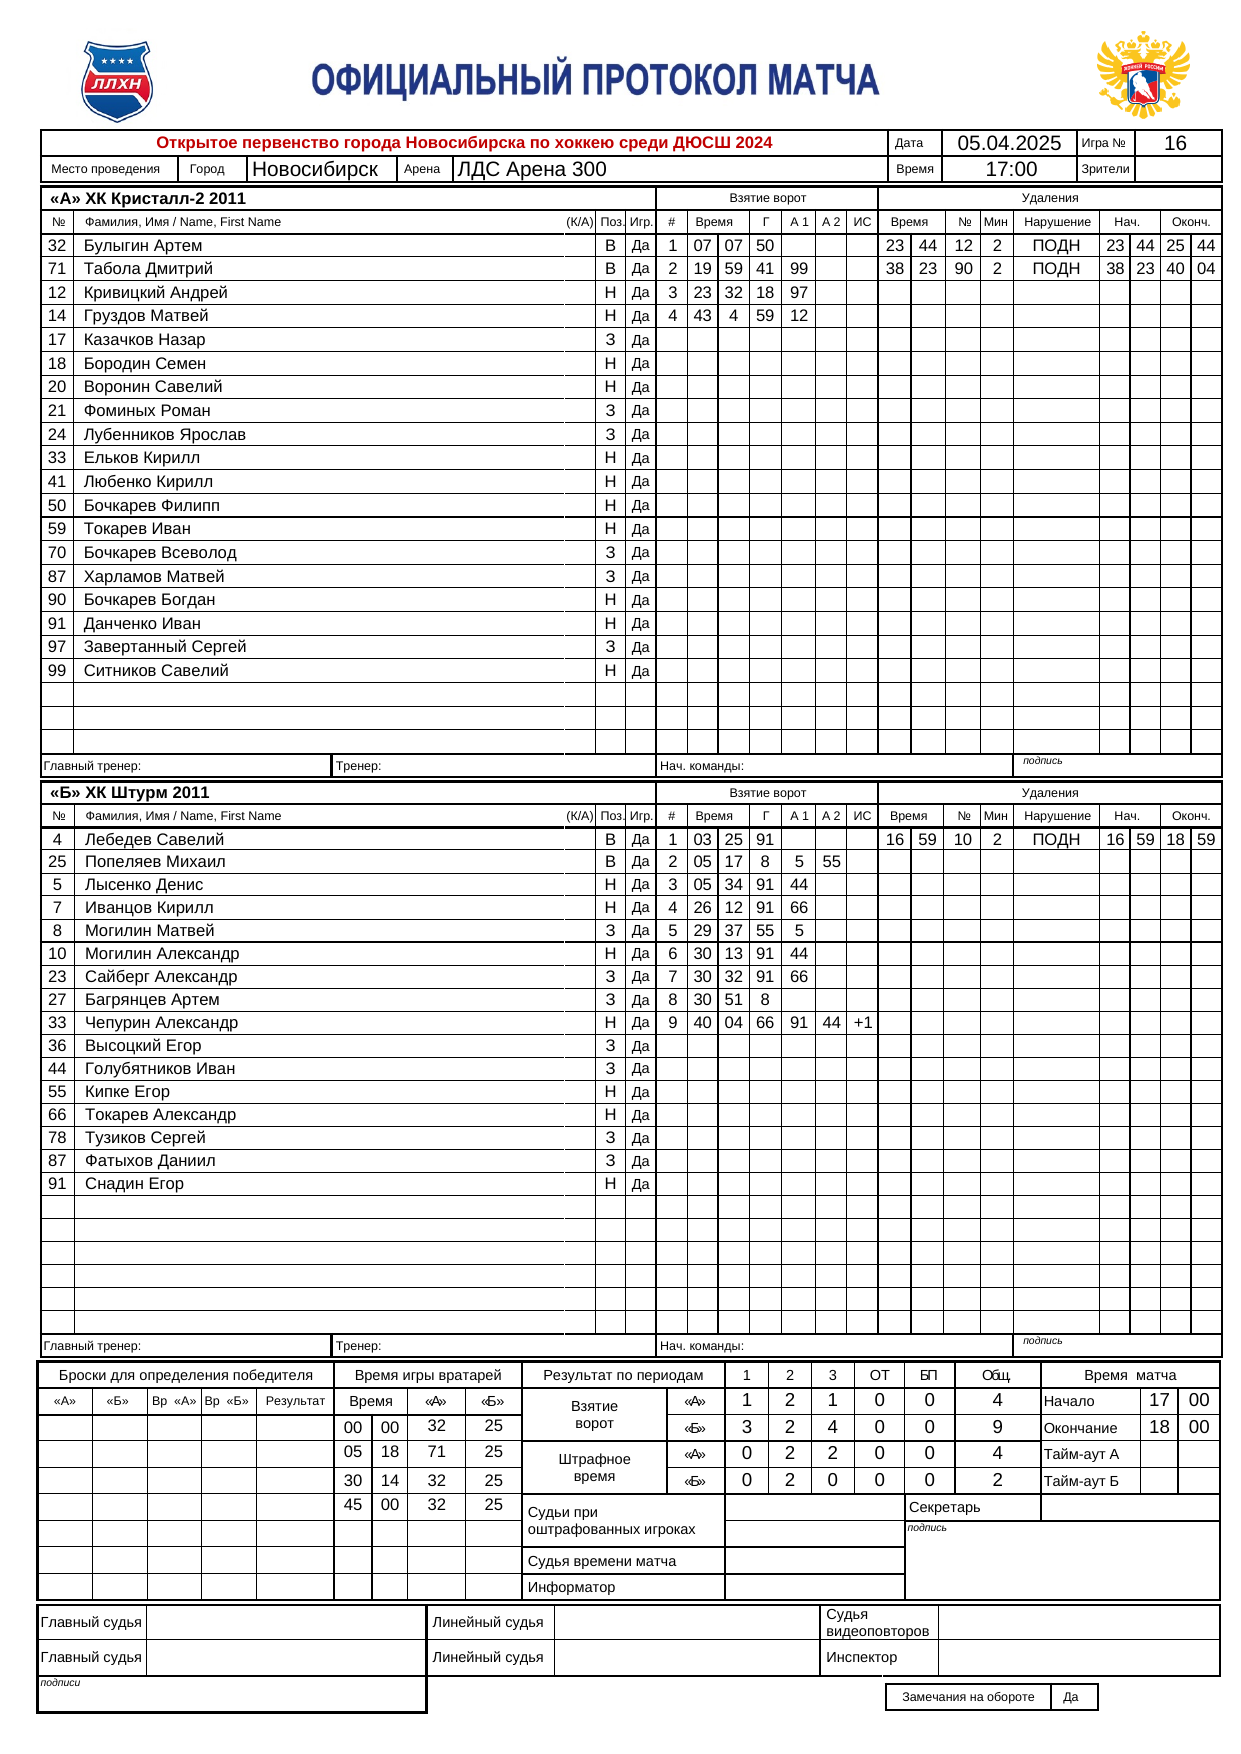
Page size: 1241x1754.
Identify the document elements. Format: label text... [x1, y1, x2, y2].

table_cell [565, 541, 595, 564]
table_cell [657, 376, 687, 398]
table_cell [688, 1196, 717, 1218]
table_cell [466, 1521, 521, 1546]
table_cell № [42, 805, 74, 826]
table_cell [946, 423, 980, 445]
table_cell [1141, 1441, 1177, 1467]
table_cell 50 [750, 235, 781, 256]
table_cell [1161, 281, 1190, 303]
table_cell [688, 1035, 717, 1057]
table_cell [1161, 1127, 1190, 1149]
table_cell 43 [688, 305, 717, 327]
table_cell Г [750, 805, 781, 826]
table_cell № [944, 805, 980, 826]
table_cell Линейный судья [428, 1606, 554, 1639]
table_cell [816, 305, 846, 327]
table_cell [1014, 281, 1099, 303]
table_cell Да [626, 1012, 655, 1033]
table_cell [719, 1150, 749, 1172]
table_cell 21 [42, 399, 73, 422]
table_cell [847, 257, 877, 280]
table_cell [912, 1311, 943, 1333]
table_cell [782, 1058, 815, 1079]
table_cell [816, 943, 846, 964]
table_cell [147, 1606, 425, 1639]
table_cell [1192, 1150, 1221, 1172]
table_cell 10 [42, 943, 74, 964]
table_cell [719, 707, 749, 729]
table_cell [1141, 1468, 1177, 1493]
table_cell [1161, 1242, 1190, 1264]
table_cell Бочкарев Филипп [74, 494, 564, 516]
table_cell 5 [782, 920, 815, 941]
table_cell «А» [39, 1389, 92, 1413]
table_cell 41 [42, 470, 73, 493]
table_cell [944, 1104, 980, 1126]
table_cell Бочкарев Всеволод [74, 541, 564, 564]
table_cell [408, 1547, 465, 1573]
table_cell 4 [657, 896, 687, 918]
table_cell 66 [750, 1012, 781, 1033]
table_cell [75, 1288, 564, 1310]
table_cell [626, 1265, 655, 1287]
table_cell [912, 966, 943, 987]
table_cell [565, 850, 595, 872]
table_cell [981, 446, 1013, 469]
table_cell Да [626, 352, 655, 374]
table_cell [1161, 565, 1190, 587]
table_cell [816, 730, 846, 753]
table_cell [847, 730, 877, 753]
table_cell [1131, 376, 1160, 398]
table_cell 30 [688, 989, 717, 1011]
table_cell [657, 470, 687, 493]
table_cell [912, 1288, 943, 1310]
table_cell [1014, 1081, 1099, 1103]
table_cell [816, 829, 846, 849]
table_cell 8 [750, 850, 781, 872]
table_cell [1161, 943, 1190, 964]
table_cell [1161, 399, 1190, 422]
table_cell [944, 1311, 980, 1333]
table_cell [1100, 920, 1129, 941]
table_cell 44 [782, 943, 815, 964]
table_cell [879, 896, 910, 918]
table_cell Да [626, 896, 655, 918]
table_cell [1161, 1058, 1190, 1079]
table_cell [1100, 1058, 1129, 1079]
table_cell [816, 446, 846, 469]
table_cell [847, 896, 877, 918]
table_cell В [596, 235, 625, 256]
table_cell 5 [42, 874, 74, 895]
table_cell [657, 636, 687, 658]
table_cell Ельков Кирилл [74, 446, 564, 469]
table_cell [202, 1416, 256, 1440]
table_cell [626, 1219, 655, 1241]
table_cell [719, 636, 749, 658]
table_cell Нач. [1100, 805, 1160, 826]
table_cell [782, 1288, 815, 1310]
table_cell 14 [373, 1468, 407, 1493]
table_cell [657, 659, 687, 682]
table_cell [688, 1219, 717, 1241]
table_cell [688, 399, 717, 422]
table_cell [1192, 470, 1221, 493]
table_cell Игр. [626, 211, 655, 233]
table_cell [1192, 423, 1221, 445]
table_cell [981, 636, 1013, 658]
table_cell [657, 1242, 687, 1264]
table_cell [1192, 636, 1221, 658]
table_cell [688, 328, 717, 351]
table_cell [912, 541, 945, 564]
table_cell [1192, 1173, 1221, 1195]
table_cell [946, 659, 980, 682]
table_cell [946, 399, 980, 422]
table_cell [719, 1311, 749, 1333]
table_cell [626, 1196, 655, 1218]
table_cell [879, 1242, 910, 1264]
table_cell [981, 1173, 1013, 1195]
table_cell [1161, 683, 1190, 706]
table_cell 2 [812, 1442, 854, 1467]
table_cell [782, 1150, 815, 1172]
table_cell [1100, 896, 1129, 918]
table_cell [1131, 1058, 1160, 1079]
table_cell [1131, 541, 1160, 564]
table_cell [912, 281, 945, 303]
table_cell [719, 1173, 749, 1195]
table_cell [1014, 1012, 1099, 1033]
table_cell [750, 636, 781, 658]
table_cell Арена [398, 157, 452, 181]
table_cell [1014, 1311, 1099, 1333]
table_cell [565, 612, 595, 634]
table_cell [879, 943, 910, 964]
table_cell ПОДН [1014, 257, 1099, 280]
table_cell Кипке Егор [75, 1081, 564, 1103]
table_cell 8 [750, 989, 781, 1011]
table_cell [847, 1150, 877, 1172]
table_cell Начало [1042, 1389, 1140, 1413]
table_cell [1100, 1012, 1129, 1033]
table_cell 40 [1161, 257, 1190, 280]
table_cell Да [626, 399, 655, 422]
table_cell [944, 1035, 980, 1057]
table_cell [944, 1219, 980, 1241]
table_cell [946, 446, 980, 469]
table_cell 7 [42, 896, 74, 918]
table_header ОТ [855, 1363, 904, 1387]
table_cell [1014, 399, 1099, 422]
table_cell [1192, 376, 1221, 398]
table_cell [912, 470, 945, 493]
table_cell [1192, 989, 1221, 1011]
table_cell [750, 1196, 781, 1218]
table_cell [657, 518, 687, 540]
table_cell (К/А) [565, 805, 595, 826]
table_cell 4 [956, 1442, 1040, 1467]
table_cell 29 [688, 920, 717, 941]
table_cell [1014, 423, 1099, 445]
table_cell [657, 707, 687, 729]
table_cell [782, 829, 815, 849]
table_cell [1131, 1265, 1160, 1287]
table_cell [1192, 588, 1221, 611]
table_cell 25 [466, 1468, 521, 1493]
table_cell [1161, 1104, 1190, 1126]
table_cell [816, 1058, 846, 1079]
table_header Удаления [879, 783, 1221, 803]
table_cell 33 [42, 1012, 74, 1033]
table_cell [816, 1173, 846, 1195]
table_cell [657, 1311, 687, 1333]
table_cell [1100, 1127, 1129, 1149]
table_cell [879, 423, 910, 445]
table_cell [1179, 1468, 1219, 1493]
table_cell [750, 683, 781, 706]
table_cell 40 [688, 1012, 717, 1033]
table_cell Н [596, 494, 625, 516]
table_cell Фамилия, Имя / Name, First Name [75, 805, 565, 826]
table_cell Чепурин Александр [75, 1012, 564, 1033]
table_cell Н [596, 612, 625, 634]
table_cell [1100, 966, 1129, 987]
table_cell [944, 1058, 980, 1079]
table_cell 4 [812, 1415, 854, 1440]
table_cell Н [596, 281, 625, 303]
table_cell [879, 494, 910, 516]
table_cell [944, 1012, 980, 1033]
table_cell Воронин Савелий [74, 376, 564, 398]
table_cell Главный тренер: [42, 755, 330, 776]
table_cell [257, 1521, 333, 1546]
table_cell [1014, 1035, 1099, 1057]
table_cell [944, 1196, 980, 1218]
table_cell [688, 730, 717, 753]
table_cell [466, 1547, 521, 1573]
table_cell [912, 943, 943, 964]
table_cell [782, 565, 815, 587]
table_cell [981, 896, 1013, 918]
table_cell [1100, 1288, 1129, 1310]
table_cell [688, 636, 717, 658]
table_cell [1161, 920, 1190, 941]
table_cell З [596, 541, 625, 564]
table_cell [719, 683, 749, 706]
table_cell Главный судья [39, 1640, 146, 1675]
table_cell [981, 1242, 1013, 1264]
table_cell 97 [42, 636, 73, 658]
table_cell [148, 1468, 201, 1493]
table_cell [596, 683, 625, 706]
table_cell Оконч. [1161, 211, 1221, 233]
table_cell 2 [769, 1442, 811, 1467]
table_cell А 1 [782, 805, 815, 826]
table_cell [879, 1150, 910, 1172]
table_cell 3 [726, 1415, 768, 1440]
table_cell [1161, 1173, 1190, 1195]
table_cell [626, 1288, 655, 1310]
table_cell [816, 966, 846, 987]
table_cell [750, 518, 781, 540]
table_cell [1100, 446, 1129, 469]
table_cell 66 [42, 1104, 74, 1126]
table_cell [1161, 730, 1190, 753]
table_cell [1131, 423, 1160, 445]
table_cell [750, 1265, 781, 1287]
table_cell Токарев Иван [74, 518, 564, 540]
table_cell [816, 1150, 846, 1172]
table_cell [719, 423, 749, 445]
table_cell [750, 399, 781, 422]
table_cell 5 [657, 920, 687, 941]
table_cell [782, 636, 815, 658]
table_cell 00 [373, 1494, 407, 1520]
table_cell Данченко Иван [74, 612, 564, 634]
table_cell [719, 612, 749, 634]
table_cell [1192, 328, 1221, 351]
table_cell [657, 1150, 687, 1172]
table_cell [782, 399, 815, 422]
table_cell Да [626, 305, 655, 327]
table_cell [912, 920, 943, 941]
table_cell [1014, 588, 1099, 611]
table_cell [565, 423, 595, 445]
table_cell 4 [657, 305, 687, 327]
table_cell «А» [668, 1442, 724, 1467]
table_cell [719, 1265, 749, 1287]
table_cell [1161, 707, 1190, 729]
table_cell [981, 281, 1013, 303]
table_cell [1014, 989, 1099, 1011]
table_cell [1131, 966, 1160, 987]
table_cell [1161, 1150, 1190, 1172]
table_cell [719, 1127, 749, 1149]
table_header Время игры вратарей [335, 1363, 521, 1387]
table_cell [912, 446, 945, 469]
table_cell 2 [956, 1468, 1040, 1493]
table_cell [657, 494, 687, 516]
table_cell [1131, 850, 1160, 872]
table_cell 5 [782, 850, 815, 872]
table_cell [42, 1242, 74, 1264]
table_cell [912, 305, 945, 327]
table_cell [1131, 707, 1160, 729]
table_cell [847, 399, 877, 422]
table_cell 8 [42, 920, 74, 941]
table_cell [1014, 352, 1099, 374]
table_cell [1192, 1035, 1221, 1057]
table_cell [912, 730, 945, 753]
table_cell [1192, 446, 1221, 469]
table_cell [981, 1127, 1013, 1149]
table_cell [39, 1416, 92, 1440]
table_cell [719, 1104, 749, 1126]
table_cell [688, 588, 717, 611]
table_cell [93, 1574, 147, 1599]
table_cell [750, 565, 781, 587]
table_cell Да [626, 328, 655, 351]
table_cell [1161, 588, 1190, 611]
table_cell [912, 494, 945, 516]
table_cell [782, 518, 815, 540]
table_cell 38 [879, 257, 910, 280]
table_cell [782, 707, 815, 729]
table_cell 0 [855, 1415, 904, 1440]
table_cell [1131, 352, 1160, 374]
table_cell [688, 518, 717, 540]
table_cell [39, 1574, 92, 1599]
table_cell [1100, 1265, 1129, 1287]
table_cell Багрянцев Артем [75, 989, 564, 1011]
table_cell 44 [782, 874, 815, 895]
table_cell [981, 612, 1013, 634]
table_cell 91 [750, 874, 781, 895]
table_cell 0 [812, 1468, 854, 1493]
table_cell 24 [42, 423, 73, 445]
table_cell [1014, 1104, 1099, 1126]
table_cell [1131, 989, 1160, 1011]
table_cell [816, 989, 846, 1011]
table_cell [688, 1150, 717, 1172]
table_cell [75, 1242, 564, 1264]
table_cell [1131, 399, 1160, 422]
table_cell [39, 1468, 92, 1493]
table_header Да [1052, 1685, 1097, 1709]
table_cell [42, 1288, 74, 1310]
table_cell [1192, 1311, 1221, 1333]
table_cell 4 [956, 1389, 1040, 1413]
table_cell Судья видеоповторов [821, 1606, 938, 1639]
table_cell [657, 446, 687, 469]
table_cell [565, 707, 595, 729]
table_cell [202, 1441, 256, 1467]
table_cell [879, 1058, 910, 1079]
table_cell [1014, 470, 1099, 493]
table_cell [750, 1058, 781, 1079]
table_cell [1131, 518, 1160, 540]
table_cell [1192, 659, 1221, 682]
table_cell З [596, 1035, 625, 1057]
table_cell [148, 1574, 201, 1599]
table_cell [1014, 1173, 1099, 1195]
table_cell Ситников Савелий [74, 659, 564, 682]
table_header Результат по периодам [523, 1363, 724, 1387]
table_cell [944, 1288, 980, 1310]
table_header Дата [889, 131, 941, 155]
table_cell [1192, 1058, 1221, 1079]
table_cell 55 [750, 920, 781, 941]
table_cell [981, 966, 1013, 987]
table_cell Да [626, 376, 655, 398]
table_cell 50 [42, 494, 73, 516]
table_cell 1 [657, 829, 687, 849]
table_cell [1161, 446, 1190, 469]
table_cell [657, 352, 687, 374]
table_cell Н [596, 943, 625, 964]
table_cell [912, 989, 943, 1011]
table_cell Оконч. [1161, 805, 1221, 826]
table_cell [1042, 1495, 1219, 1520]
table_cell [782, 659, 815, 682]
table_cell Тренер: [333, 755, 655, 776]
table_cell [944, 989, 980, 1011]
table_cell 25 [42, 850, 74, 872]
table_cell 32 [719, 966, 749, 987]
table_cell [1131, 565, 1160, 587]
table_cell [565, 1265, 595, 1287]
table_cell [74, 730, 564, 753]
table_cell Нарушение [1014, 211, 1099, 233]
table_cell [847, 281, 877, 303]
table_cell [1014, 565, 1099, 587]
table_cell [1192, 1012, 1221, 1033]
table_cell [847, 1127, 877, 1149]
table_cell Время [688, 211, 749, 233]
table_cell [1161, 966, 1190, 987]
table_cell [847, 1081, 877, 1103]
table_cell [1161, 1311, 1190, 1333]
table_cell 16 [1100, 829, 1129, 849]
table_cell [816, 328, 846, 351]
table_cell [1131, 1173, 1160, 1195]
table_cell [335, 1574, 371, 1599]
table_cell [847, 707, 877, 729]
table_cell [1192, 399, 1221, 422]
table_cell [1131, 1196, 1160, 1218]
table_cell [1161, 1219, 1190, 1241]
table_cell 70 [42, 541, 73, 564]
table_cell Токарев Александр [75, 1104, 564, 1126]
table_cell [1161, 659, 1190, 682]
table_cell # [657, 805, 687, 826]
table_cell 07 [719, 235, 749, 256]
table_cell 87 [42, 1150, 74, 1172]
table_cell [1161, 612, 1190, 634]
table_cell [944, 1127, 980, 1149]
table_cell [847, 541, 877, 564]
table_cell [879, 565, 910, 587]
table_cell 55 [42, 1081, 74, 1103]
table_cell [750, 707, 781, 729]
table_cell [1131, 1288, 1160, 1310]
table_cell [148, 1494, 201, 1520]
table_header 2 [769, 1363, 811, 1387]
table_cell 00 [1179, 1415, 1219, 1440]
table_cell 20 [42, 376, 73, 398]
table_cell [1100, 943, 1129, 964]
table_cell [782, 1196, 815, 1218]
table_cell Любенко Кирилл [74, 470, 564, 493]
table_cell Фоминых Роман [74, 399, 564, 422]
table_cell [565, 399, 595, 422]
table_cell [912, 707, 945, 729]
table_cell 0 [905, 1415, 954, 1440]
table_cell [981, 305, 1013, 327]
table_cell [750, 1150, 781, 1172]
table_cell 91 [750, 966, 781, 987]
table_cell [1100, 541, 1129, 564]
table_cell [1100, 1104, 1129, 1126]
table_cell [1014, 328, 1099, 351]
table_cell Н [596, 1173, 625, 1195]
table_cell [883, 1677, 1220, 1681]
table_cell [879, 1127, 910, 1149]
table_cell [816, 257, 846, 280]
table_cell [1131, 305, 1160, 327]
table_cell [1100, 305, 1129, 327]
table_cell [1131, 328, 1160, 351]
table_cell [946, 328, 980, 351]
table_cell [939, 1640, 1219, 1675]
table_cell [719, 1219, 749, 1241]
table_cell [726, 1521, 904, 1546]
table_cell 05 [335, 1441, 371, 1467]
table_cell [847, 1058, 877, 1079]
table_cell Г [750, 211, 781, 233]
table_cell 91 [782, 1012, 815, 1033]
table_cell [93, 1494, 147, 1520]
table_cell ИС [847, 211, 877, 233]
table_cell [1192, 1242, 1221, 1264]
table_cell [719, 1196, 749, 1218]
table_cell [1014, 683, 1099, 706]
table_cell [596, 1265, 625, 1287]
table_cell [565, 257, 595, 280]
table_cell [1192, 305, 1221, 327]
table_cell 18 [1141, 1415, 1177, 1440]
table_cell [1192, 281, 1221, 303]
table_cell [782, 494, 815, 516]
table_cell [39, 1547, 92, 1573]
table_cell [1100, 1219, 1129, 1241]
table_cell [750, 352, 781, 374]
table_cell [202, 1547, 256, 1573]
table_cell [782, 1081, 815, 1103]
table_cell Да [626, 423, 655, 445]
table_cell 05 [688, 850, 717, 872]
table_cell [1131, 588, 1160, 611]
table_cell Главный судья [39, 1606, 146, 1639]
table_cell [879, 352, 910, 374]
table_cell 10 [944, 829, 980, 849]
table_cell [847, 683, 877, 706]
table_cell [879, 305, 910, 327]
table_cell [202, 1521, 256, 1546]
table_cell [782, 1242, 815, 1264]
table_cell [688, 1058, 717, 1079]
table_cell [1014, 541, 1099, 564]
table_cell [688, 683, 717, 706]
table_cell +1 [847, 1012, 877, 1033]
table_header БП [905, 1363, 954, 1387]
table_cell [981, 470, 1013, 493]
table_cell [1161, 1288, 1190, 1310]
table_cell [257, 1468, 333, 1493]
table_cell 71 [408, 1441, 465, 1467]
table_cell [912, 636, 945, 658]
table_cell Да [626, 588, 655, 611]
table_cell Инспектор [821, 1640, 938, 1675]
table_cell [847, 966, 877, 987]
table_cell [1100, 565, 1129, 587]
table_cell [93, 1416, 147, 1440]
table_cell 91 [42, 612, 73, 634]
table_cell [1161, 352, 1190, 374]
table_cell Табола Дмитрий [74, 257, 564, 280]
table_cell [1192, 1219, 1221, 1241]
table_cell [1100, 470, 1129, 493]
table_cell Фамилия, Имя / Name, First Name [74, 211, 565, 233]
table_cell 25 [466, 1441, 521, 1467]
table_cell [879, 588, 910, 611]
table_cell [657, 1288, 687, 1310]
table_cell [626, 730, 655, 753]
table_cell Да [626, 470, 655, 493]
table_cell 2 [769, 1389, 811, 1413]
table_cell [879, 966, 910, 987]
table_cell [816, 896, 846, 918]
table_cell 91 [750, 896, 781, 918]
table_cell Голубятников Иван [75, 1058, 564, 1079]
table_cell 59 [750, 305, 781, 327]
table_cell [782, 235, 815, 256]
table_cell [1131, 494, 1160, 516]
table_cell [1014, 850, 1099, 872]
table_cell Завертанный Сергей [74, 636, 564, 658]
table_cell [750, 1173, 781, 1195]
table_cell [626, 683, 655, 706]
table_cell [688, 541, 717, 564]
table_cell [565, 683, 595, 706]
table_cell 17 [42, 328, 73, 351]
table_cell [912, 352, 945, 374]
table_cell [1161, 305, 1190, 327]
table_cell ПОДН [1014, 829, 1099, 849]
table_cell 3 [657, 874, 687, 895]
table_cell [1100, 1035, 1129, 1057]
table_cell ИС [847, 805, 877, 826]
table_cell [912, 1058, 943, 1079]
table_cell [981, 874, 1013, 895]
table_cell [39, 1441, 92, 1467]
table_cell [847, 1035, 877, 1057]
table_cell Харламов Матвей [74, 565, 564, 587]
table_cell 32 [408, 1468, 465, 1493]
table_cell [750, 328, 781, 351]
table_cell [912, 1127, 943, 1149]
table_cell [75, 1196, 564, 1218]
table_cell [912, 518, 945, 540]
table_cell 9 [956, 1415, 1040, 1440]
table_cell 17:00 [943, 157, 1076, 181]
table_cell [1131, 1081, 1160, 1103]
table_cell 90 [42, 588, 73, 611]
table_cell Поз. [596, 805, 625, 826]
table_cell [847, 920, 877, 941]
table_cell [912, 874, 943, 895]
table_cell [1014, 1265, 1099, 1287]
table_cell [688, 494, 717, 516]
table_cell [257, 1416, 333, 1440]
table_cell [719, 446, 749, 469]
table_cell [565, 874, 595, 895]
table_cell подпись [1014, 1335, 1221, 1356]
table_cell [879, 989, 910, 1011]
table_cell Новосибирск [248, 157, 396, 181]
table_cell [688, 612, 717, 634]
table_cell [1131, 1012, 1160, 1033]
table_cell [944, 1150, 980, 1172]
table_cell [816, 423, 846, 445]
table_cell [912, 399, 945, 422]
table_cell [847, 588, 877, 611]
table_cell [912, 1081, 943, 1103]
table_cell [565, 518, 595, 540]
table_cell [657, 730, 687, 753]
table_cell [912, 683, 945, 706]
table_cell [565, 896, 595, 918]
table_cell 90 [946, 257, 980, 280]
table_cell Мин [981, 805, 1013, 826]
table_cell [750, 1127, 781, 1149]
table_cell 2 [981, 257, 1013, 280]
table_cell [946, 305, 980, 327]
table_cell [782, 1219, 815, 1241]
table_cell 17 [719, 850, 749, 872]
table_cell Тайм-аут Б [1042, 1468, 1140, 1493]
table_cell [782, 376, 815, 398]
table_cell Да [626, 659, 655, 682]
table_cell [1014, 636, 1099, 658]
table_cell [912, 1012, 943, 1033]
table_cell [946, 565, 980, 587]
table_cell Линейный судья [428, 1640, 554, 1675]
table_cell [148, 1547, 201, 1573]
table_cell [816, 874, 846, 895]
table_cell Главный тренер: [42, 1335, 330, 1356]
table_cell 23 [1131, 257, 1160, 280]
table_cell Взятие ворот [523, 1389, 666, 1440]
table_cell Да [626, 920, 655, 941]
table_cell 44 [816, 1012, 846, 1033]
table_cell Н [596, 352, 625, 374]
table_cell 23 [912, 257, 945, 280]
table_cell 30 [688, 943, 717, 964]
table_cell [750, 494, 781, 516]
table_cell [1161, 896, 1190, 918]
table_cell [981, 1058, 1013, 1079]
table_cell Н [596, 874, 625, 895]
table_cell [981, 1196, 1013, 1218]
table_cell [1100, 494, 1129, 516]
table_cell [596, 730, 625, 753]
table_cell Время [879, 211, 945, 233]
table_cell [1192, 612, 1221, 634]
table_cell 12 [782, 305, 815, 327]
table_cell [847, 328, 877, 351]
table_cell [750, 1242, 781, 1264]
table_cell [565, 1012, 595, 1033]
table_cell 0 [726, 1468, 768, 1493]
table_cell [879, 1219, 910, 1241]
table_cell Да [626, 850, 655, 872]
table_cell [981, 989, 1013, 1011]
table_cell [1161, 874, 1190, 895]
table_cell 23 [879, 235, 910, 256]
table_cell [565, 305, 595, 327]
table_cell [1100, 281, 1129, 303]
table_cell [816, 659, 846, 682]
table_cell 7 [657, 966, 687, 987]
table_cell [657, 328, 687, 351]
table_cell [1100, 683, 1129, 706]
table_cell [879, 1035, 910, 1057]
table_cell [1192, 494, 1221, 516]
table_cell [1192, 874, 1221, 895]
table_cell [688, 1288, 717, 1310]
table_cell [1161, 1012, 1190, 1033]
table_cell [1100, 659, 1129, 682]
table_cell [688, 565, 717, 587]
table_cell [1192, 518, 1221, 540]
table_cell [816, 399, 846, 422]
table_cell [816, 235, 846, 256]
table_cell [1192, 943, 1221, 964]
table_cell Высоцкий Егор [75, 1035, 564, 1057]
table_header Время матча [1042, 1363, 1219, 1387]
table_cell [719, 494, 749, 516]
table_cell [1014, 1196, 1099, 1218]
table_cell Да [626, 874, 655, 895]
table_cell 3 [657, 281, 687, 303]
table_cell [565, 659, 595, 682]
table_cell Нач. команды: [657, 1335, 1012, 1356]
table_cell [1014, 612, 1099, 634]
table_cell З [596, 636, 625, 658]
table_cell [1131, 1219, 1160, 1241]
table_header Игра № [1078, 131, 1134, 155]
table_cell А 1 [782, 211, 815, 233]
table_cell № [42, 211, 73, 233]
table_cell 00 [1179, 1389, 1219, 1413]
table_cell Да [626, 494, 655, 516]
table_cell [782, 1311, 815, 1333]
table_cell [782, 1035, 815, 1057]
table_cell З [596, 1058, 625, 1079]
table_cell [912, 1173, 943, 1195]
table_cell [1131, 659, 1160, 682]
table_cell [428, 1677, 882, 1711]
table_cell [1014, 966, 1099, 987]
table_cell [816, 1288, 846, 1310]
table_cell [1014, 707, 1099, 729]
table_cell [1100, 1150, 1129, 1172]
table_cell 23 [1100, 235, 1129, 256]
table_cell Иванцов Кирилл [75, 896, 564, 918]
table_cell [1100, 328, 1129, 351]
table_cell Город [179, 157, 246, 181]
table_cell 51 [719, 989, 749, 1011]
table_cell [688, 446, 717, 469]
table_cell [847, 989, 877, 1011]
table_cell В [596, 257, 625, 280]
table_cell [147, 1640, 425, 1675]
table_cell «Б» [668, 1415, 724, 1440]
table_cell [42, 707, 73, 729]
table_cell 04 [1192, 257, 1221, 280]
table_cell 2 [981, 829, 1013, 849]
table_cell [565, 1173, 595, 1195]
table_cell [408, 1574, 465, 1599]
table_cell [565, 352, 595, 374]
table_cell [257, 1441, 333, 1467]
table_cell Да [626, 235, 655, 256]
table_cell [596, 1288, 625, 1310]
table_cell [565, 588, 595, 611]
table_cell Да [626, 281, 655, 303]
table_cell 18 [42, 352, 73, 374]
table_cell [565, 235, 595, 256]
table_cell [782, 1173, 815, 1195]
table_cell [847, 636, 877, 658]
table_cell «А» [668, 1389, 724, 1413]
table_cell [565, 1219, 595, 1241]
table_header «Б» ХК Штурм 2011 [42, 783, 655, 803]
table_cell Н [596, 588, 625, 611]
table_cell Нач. команды: [657, 755, 1012, 776]
table_cell [565, 494, 595, 516]
table_cell [719, 588, 749, 611]
table_cell Бочкарев Богдан [74, 588, 564, 611]
table_cell [1014, 305, 1099, 327]
table_cell [847, 494, 877, 516]
table_cell [373, 1521, 407, 1546]
table_cell 9 [657, 1012, 687, 1033]
table_cell [939, 1606, 1219, 1639]
table_cell [75, 1311, 564, 1333]
table_cell [719, 659, 749, 682]
table_cell [816, 281, 846, 303]
table_cell Лысенко Денис [75, 874, 564, 895]
table_cell [93, 1547, 147, 1573]
table_header Взятие ворот [657, 188, 877, 209]
table_cell [1131, 470, 1160, 493]
table_cell ПОДН [1014, 235, 1099, 256]
table_cell 32 [408, 1416, 465, 1440]
table_cell [782, 470, 815, 493]
table_cell [912, 1035, 943, 1057]
table_cell [782, 683, 815, 706]
table_cell [39, 1521, 92, 1546]
table_cell [879, 636, 910, 658]
table_cell [879, 850, 910, 872]
table_cell 44 [1131, 235, 1160, 256]
table_cell [816, 1242, 846, 1264]
table_cell 12 [42, 281, 73, 303]
table_cell [75, 1219, 564, 1241]
table_cell Поз. [596, 211, 625, 233]
table_cell 66 [782, 896, 815, 918]
table_cell [750, 588, 781, 611]
table_cell [946, 612, 980, 634]
table_cell Судьи при оштрафованных игроках [523, 1495, 724, 1546]
table_cell [879, 541, 910, 564]
table_cell [726, 1495, 904, 1520]
table_cell [148, 1521, 201, 1546]
table_cell [750, 1081, 781, 1103]
table_cell [688, 1242, 717, 1264]
table_cell 18 [373, 1441, 407, 1467]
table_cell [816, 1127, 846, 1149]
table_cell Груздов Матвей [74, 305, 564, 327]
table_cell 1 [726, 1389, 768, 1413]
table_cell [879, 281, 910, 303]
table_cell Время [879, 805, 943, 826]
table_cell [1192, 352, 1221, 374]
table_cell З [596, 565, 625, 587]
table_cell [946, 494, 980, 516]
table_cell 45 [335, 1494, 371, 1520]
table_cell [148, 1416, 201, 1440]
table_cell Да [626, 612, 655, 634]
table_cell Булыгин Артем [74, 235, 564, 256]
table_cell [657, 1058, 687, 1079]
table_cell 37 [719, 920, 749, 941]
table_cell [782, 446, 815, 469]
table_cell [981, 352, 1013, 374]
table_cell [1014, 1242, 1099, 1264]
table_cell [688, 376, 717, 398]
table_cell [596, 707, 625, 729]
table_cell 59 [42, 518, 73, 540]
table_cell [847, 518, 877, 540]
table_cell [816, 1104, 846, 1126]
table_header 05.04.2025 [943, 131, 1076, 155]
table_cell 97 [782, 281, 815, 303]
table_cell 19 [688, 257, 717, 280]
table_cell [1161, 518, 1190, 540]
table_cell [565, 920, 595, 941]
table_cell 4 [42, 829, 74, 849]
table_cell [42, 1311, 74, 1333]
table_cell [1014, 943, 1099, 964]
table_cell Да [626, 1173, 655, 1195]
table_cell [981, 683, 1013, 706]
table_cell [912, 565, 945, 587]
table_cell [688, 1265, 717, 1287]
table_cell [1161, 1081, 1190, 1103]
table_cell «Б » [466, 1389, 521, 1413]
table_cell Нарушение [1014, 805, 1099, 826]
table_cell [816, 588, 846, 611]
table_cell [879, 1104, 910, 1126]
table_cell [1131, 1035, 1160, 1057]
table_cell [1100, 376, 1129, 398]
table_cell [750, 541, 781, 564]
table_cell [1131, 874, 1160, 895]
table_cell [719, 1058, 749, 1079]
table_header Общ. [956, 1363, 1040, 1387]
table_cell [42, 1196, 74, 1218]
table_cell [981, 565, 1013, 587]
table_cell [816, 565, 846, 587]
table_cell 59 [1192, 829, 1221, 849]
table_cell Могилин Александр [75, 943, 564, 964]
table_cell [879, 1265, 910, 1287]
table_cell [750, 423, 781, 445]
table_cell [946, 683, 980, 706]
table_cell [847, 423, 877, 445]
table_cell [335, 1547, 371, 1573]
table_cell [946, 636, 980, 658]
table_cell [1192, 1288, 1221, 1310]
table_cell [750, 1035, 781, 1057]
table_cell [946, 470, 980, 493]
table_cell [726, 1575, 904, 1599]
table_cell 2 [769, 1415, 811, 1440]
table_cell [1192, 730, 1221, 753]
table_cell [1161, 989, 1190, 1011]
table_cell [565, 376, 595, 398]
table_cell Н [596, 446, 625, 469]
table_cell [1014, 920, 1099, 941]
table_header 16 [1136, 131, 1221, 155]
table_cell [816, 494, 846, 516]
table_header Удаления [879, 188, 1221, 209]
table_cell 36 [42, 1035, 74, 1057]
table_cell [750, 1219, 781, 1241]
table_cell [879, 683, 910, 706]
table_cell [1100, 874, 1129, 895]
table_cell [555, 1640, 819, 1675]
table_cell В [596, 850, 625, 872]
table_cell [847, 565, 877, 587]
table_cell 0 [905, 1442, 954, 1467]
table_cell [565, 943, 595, 964]
table_cell Информатор [523, 1575, 724, 1599]
table_cell 30 [688, 966, 717, 987]
table_cell [1192, 565, 1221, 587]
table_cell [257, 1494, 333, 1520]
table_cell Н [596, 518, 625, 540]
table_cell 23 [42, 966, 74, 987]
table_cell Да [626, 829, 655, 849]
table_cell [1131, 281, 1160, 303]
table_cell [596, 1242, 625, 1264]
table_cell [1100, 399, 1129, 422]
table_cell [1100, 636, 1129, 658]
table_cell Зрители [1078, 157, 1134, 181]
table_cell [912, 1150, 943, 1172]
table_cell Да [626, 966, 655, 987]
table_cell [782, 1104, 815, 1126]
table_cell Тайм-аут А [1042, 1441, 1140, 1467]
table_cell [816, 1081, 846, 1103]
table_cell 25 [719, 829, 749, 849]
table_cell [944, 920, 980, 941]
table_cell [1192, 896, 1221, 918]
table_cell [750, 470, 781, 493]
table_cell [565, 1288, 595, 1310]
table_cell [981, 494, 1013, 516]
table_cell 25 [466, 1494, 521, 1520]
table_cell 13 [719, 943, 749, 964]
table_cell [555, 1606, 819, 1639]
table_cell [816, 376, 846, 398]
table_cell [565, 989, 595, 1011]
table_cell [782, 328, 815, 351]
table_cell [912, 1219, 943, 1241]
table_cell Результат [257, 1389, 333, 1413]
table_cell [719, 399, 749, 422]
table_cell [782, 989, 815, 1011]
table_cell [688, 1104, 717, 1126]
table_cell [1131, 943, 1160, 964]
table_cell [750, 446, 781, 469]
table_cell 1 [812, 1389, 854, 1413]
table_cell Да [626, 1035, 655, 1057]
table_cell [1131, 1104, 1160, 1126]
table_cell [1014, 518, 1099, 540]
table_cell [1161, 1265, 1190, 1287]
table_cell Могилин Матвей [75, 920, 564, 941]
table_cell Судья времени матча [523, 1548, 724, 1573]
table_cell [981, 730, 1013, 753]
table_cell [912, 423, 945, 445]
table_cell [946, 588, 980, 611]
table_cell 33 [42, 446, 73, 469]
table_cell [565, 565, 595, 587]
table_cell А 2 [816, 211, 846, 233]
table_cell [981, 328, 1013, 351]
table_cell [981, 1288, 1013, 1310]
table_cell [1014, 1127, 1099, 1149]
table_cell Да [626, 565, 655, 587]
table_cell [1100, 612, 1129, 634]
table_cell [879, 1081, 910, 1103]
table_cell [1131, 446, 1160, 469]
table_cell Казачков Назар [74, 328, 564, 351]
table_cell 0 [905, 1468, 954, 1493]
table_header 1 [726, 1363, 768, 1387]
table_cell [879, 518, 910, 540]
table_cell 30 [335, 1468, 371, 1493]
table_cell Н [596, 1104, 625, 1126]
table_cell [847, 1242, 877, 1264]
table_cell 1 [657, 235, 687, 256]
table_cell [1161, 494, 1190, 516]
table_cell [879, 707, 910, 729]
table_cell [912, 850, 943, 872]
table_cell 25 [1161, 235, 1190, 256]
table_cell [912, 659, 945, 682]
table_cell [879, 1311, 910, 1333]
table_cell Да [626, 1127, 655, 1149]
table_cell [657, 588, 687, 611]
table_cell [816, 636, 846, 658]
table_cell [688, 1081, 717, 1103]
table_cell (К/А) [565, 211, 595, 233]
table_cell Вр «А» [148, 1389, 201, 1413]
table_cell [719, 1288, 749, 1310]
table_cell [1131, 683, 1160, 706]
table_cell [750, 612, 781, 634]
table_cell подпись [1014, 755, 1221, 776]
table_header «А» ХК Кристалл-2 2011 [42, 188, 655, 209]
table_cell 66 [782, 966, 815, 987]
table_cell [981, 1265, 1013, 1287]
table_cell [944, 896, 980, 918]
table_cell 91 [42, 1173, 74, 1195]
table_cell [1192, 541, 1221, 564]
table_cell [847, 1265, 877, 1287]
table_cell [912, 612, 945, 634]
table_cell [981, 541, 1013, 564]
table_cell [879, 376, 910, 398]
table_cell [816, 352, 846, 374]
table_cell [1192, 1196, 1221, 1218]
table_cell 8 [657, 989, 687, 1011]
table_cell [1131, 1311, 1160, 1333]
table_cell 25 [466, 1416, 521, 1440]
table_cell [657, 399, 687, 422]
table_cell [202, 1468, 256, 1493]
table_cell Да [626, 257, 655, 280]
table_cell [1192, 920, 1221, 941]
table_cell [1014, 446, 1099, 469]
table_cell [981, 943, 1013, 964]
table_cell З [596, 399, 625, 422]
table_cell Лебедев Савелий [75, 829, 564, 849]
table_cell [657, 683, 687, 706]
table_cell [42, 683, 73, 706]
table_cell [1192, 966, 1221, 987]
table_header Открытое первенство города Новосибирска по хоккею среди ДЮСШ 2024 [42, 131, 887, 155]
table_cell В [596, 829, 625, 849]
table_cell [1161, 328, 1190, 351]
table_cell [657, 565, 687, 587]
table_cell З [596, 920, 625, 941]
table_cell [1100, 850, 1129, 872]
table_cell [1136, 157, 1221, 181]
table_cell # [657, 211, 687, 233]
table_cell [816, 683, 846, 706]
table_cell [981, 707, 1013, 729]
table_cell [596, 1219, 625, 1241]
table_cell [565, 1127, 595, 1149]
table_cell [847, 446, 877, 469]
table_cell [1161, 541, 1190, 564]
table_cell [847, 850, 877, 872]
table_cell Тренер: [333, 1335, 655, 1356]
table_cell [657, 1219, 687, 1241]
table_cell [816, 612, 846, 634]
table_cell З [596, 966, 625, 987]
table_cell [981, 588, 1013, 611]
table_cell [1014, 1058, 1099, 1079]
table_cell [93, 1441, 147, 1467]
table_cell [847, 1288, 877, 1310]
table_cell [565, 281, 595, 303]
table_cell Да [626, 1058, 655, 1079]
table_cell [847, 470, 877, 493]
table_cell [688, 707, 717, 729]
table_cell [750, 1288, 781, 1310]
table_cell [93, 1521, 147, 1546]
table_cell [782, 541, 815, 564]
table_cell [1014, 1219, 1099, 1241]
table_cell Время [688, 805, 749, 826]
table_cell [657, 1104, 687, 1126]
table_cell 07 [688, 235, 717, 256]
table_cell [981, 1104, 1013, 1126]
table_cell Да [626, 446, 655, 469]
table_cell 0 [855, 1442, 904, 1467]
table_cell [1100, 707, 1129, 729]
table_cell [719, 541, 749, 564]
table_cell Н [596, 376, 625, 398]
table_cell [782, 423, 815, 445]
table_cell Н [596, 305, 625, 327]
table_cell [981, 1081, 1013, 1103]
table_cell 59 [912, 829, 943, 849]
table_cell [847, 1219, 877, 1241]
table_cell Снадин Егор [75, 1173, 564, 1195]
table_cell [726, 1548, 904, 1573]
table_cell 26 [688, 896, 717, 918]
table_cell 32 [42, 235, 73, 256]
table_cell 04 [719, 1012, 749, 1033]
table_cell [257, 1547, 333, 1573]
table_cell [657, 1265, 687, 1287]
table_cell [944, 966, 980, 987]
table_cell Да [626, 636, 655, 658]
table_cell [626, 1311, 655, 1333]
table_cell [1161, 636, 1190, 658]
table_cell Да [626, 1081, 655, 1103]
table_cell [879, 612, 910, 634]
table_cell [912, 896, 943, 918]
table_cell [1100, 730, 1129, 753]
table_cell Н [596, 896, 625, 918]
table_cell 32 [719, 281, 749, 303]
table_cell 12 [719, 896, 749, 918]
table_cell [719, 1081, 749, 1103]
table_cell [719, 1035, 749, 1057]
table_cell Попеляев Михаил [75, 850, 564, 872]
table_cell [944, 1173, 980, 1195]
table_cell [335, 1521, 371, 1546]
table_cell Секретарь [906, 1495, 1040, 1520]
table_cell [1161, 850, 1190, 872]
table_cell 71 [42, 257, 73, 280]
table_cell [879, 659, 910, 682]
table_cell [750, 730, 781, 753]
table_cell 59 [719, 257, 749, 280]
table_cell 87 [42, 565, 73, 587]
table_cell [912, 1265, 943, 1287]
table_cell [847, 1196, 877, 1218]
table_cell [565, 1311, 595, 1333]
table_cell [373, 1574, 407, 1599]
table_cell 55 [816, 850, 846, 872]
table_cell 41 [750, 257, 781, 280]
table_cell [1192, 1265, 1221, 1287]
table_cell 91 [750, 829, 781, 849]
table_cell 2 [657, 257, 687, 280]
table_cell Фатыхов Даниил [75, 1150, 564, 1172]
table_cell [1014, 730, 1099, 753]
table_cell [879, 1012, 910, 1033]
table_cell [750, 1311, 781, 1333]
table_cell [1192, 850, 1221, 872]
table_cell З [596, 1150, 625, 1172]
table_cell [719, 730, 749, 753]
table_cell [816, 1311, 846, 1333]
table_cell [1014, 1288, 1099, 1310]
table_cell ЛДС Арена 300 [454, 157, 887, 181]
table_cell [657, 1035, 687, 1057]
table_cell [688, 352, 717, 374]
table_cell [981, 399, 1013, 422]
table_cell [1100, 1242, 1129, 1264]
table_cell [1161, 376, 1190, 398]
table_cell [74, 707, 564, 729]
table_cell [946, 707, 980, 729]
table_cell [782, 730, 815, 753]
table_cell 14 [42, 305, 73, 327]
table_cell [1014, 659, 1099, 682]
table_cell [981, 1035, 1013, 1057]
table_cell [93, 1468, 147, 1493]
table_cell [719, 565, 749, 587]
table_cell [1131, 896, 1160, 918]
table_cell Нач. [1100, 211, 1160, 233]
table_cell [75, 1265, 564, 1287]
table_cell 27 [42, 989, 74, 1011]
table_cell [816, 541, 846, 564]
table_cell [565, 446, 595, 469]
table_cell А 2 [816, 805, 846, 826]
table_cell [1100, 1196, 1129, 1218]
table_cell [912, 1104, 943, 1126]
table_cell [1131, 920, 1160, 941]
table_cell [981, 518, 1013, 540]
table_cell [657, 1196, 687, 1218]
table_cell 05 [688, 874, 717, 895]
table_cell [1131, 1127, 1160, 1149]
table_cell 03 [688, 829, 717, 849]
table_cell 00 [335, 1416, 371, 1440]
table_cell [1100, 1081, 1129, 1103]
table_cell [981, 1150, 1013, 1172]
table_cell [816, 1265, 846, 1287]
table_cell 91 [750, 943, 781, 964]
table_cell Окончание [1042, 1415, 1140, 1440]
table_cell № [946, 211, 980, 233]
table_cell [847, 305, 877, 327]
table_cell [1100, 423, 1129, 445]
table_cell Место проведения [42, 157, 177, 181]
table_cell [944, 874, 980, 895]
table_cell [565, 1150, 595, 1172]
table_cell [719, 518, 749, 540]
table_cell Лубенников Ярослав [74, 423, 564, 445]
table_cell Н [596, 470, 625, 493]
table_cell [847, 1311, 877, 1333]
table_cell 38 [1100, 257, 1129, 280]
table_cell [879, 399, 910, 422]
table_cell [879, 1173, 910, 1195]
table_cell 78 [42, 1127, 74, 1149]
table_cell [719, 1242, 749, 1264]
table_cell З [596, 1127, 625, 1149]
table_cell [750, 376, 781, 398]
picture [5, 28, 1197, 129]
table_cell 6 [657, 943, 687, 964]
table_cell [1100, 1311, 1129, 1333]
table_cell [946, 730, 980, 753]
table_cell [688, 659, 717, 682]
table_cell З [596, 328, 625, 351]
table_cell [816, 518, 846, 540]
table_cell [719, 470, 749, 493]
table_cell [1131, 730, 1160, 753]
table_cell Н [596, 1081, 625, 1103]
table_cell [879, 470, 910, 493]
table_cell [688, 1127, 717, 1149]
table_cell [657, 541, 687, 564]
table_cell [946, 518, 980, 540]
table_cell 99 [42, 659, 73, 682]
table_cell Да [626, 1150, 655, 1172]
table_cell Время [335, 1389, 407, 1413]
table_cell 0 [905, 1389, 954, 1413]
table_cell [944, 850, 980, 872]
table_cell [1161, 470, 1190, 493]
table_cell 17 [1141, 1389, 1177, 1413]
table_cell [1014, 376, 1099, 398]
table_cell [657, 1173, 687, 1195]
table_cell [981, 850, 1013, 872]
table_cell [373, 1547, 407, 1573]
table_cell [1131, 636, 1160, 658]
table_cell [1131, 1242, 1160, 1264]
table_cell [847, 829, 877, 849]
table_cell [782, 588, 815, 611]
table_cell [981, 1311, 1013, 1333]
table_cell Да [626, 541, 655, 564]
table_cell [847, 1104, 877, 1126]
table_cell [879, 920, 910, 941]
table_cell [626, 707, 655, 729]
table_cell [202, 1494, 256, 1520]
table_cell 4 [719, 305, 749, 327]
table_cell [981, 376, 1013, 398]
table_cell [74, 683, 564, 706]
table_cell 18 [750, 281, 781, 303]
table_cell [1100, 989, 1129, 1011]
table_cell [1192, 1104, 1221, 1126]
table_cell [202, 1574, 256, 1599]
table_cell З [596, 989, 625, 1011]
table_cell 2 [657, 850, 687, 872]
table_cell 0 [855, 1389, 904, 1413]
table_cell Вр «Б» [202, 1389, 256, 1413]
table_cell [1100, 518, 1129, 540]
table_cell [946, 541, 980, 564]
table_cell [879, 874, 910, 895]
table_cell [1179, 1441, 1219, 1467]
table_cell 34 [719, 874, 749, 895]
table_cell [565, 636, 595, 658]
table_cell 44 [1192, 235, 1221, 256]
table_cell Штрафное время [523, 1442, 666, 1493]
table_cell 00 [373, 1416, 407, 1440]
table_cell [750, 659, 781, 682]
table_header Броски для определения победителя [39, 1363, 333, 1387]
table_cell [719, 328, 749, 351]
table_cell [879, 328, 910, 351]
table_cell [1100, 352, 1129, 374]
table_cell [847, 235, 877, 256]
table_cell [1131, 612, 1160, 634]
table_cell Да [626, 518, 655, 540]
table_cell [565, 470, 595, 493]
table_cell [1131, 1150, 1160, 1172]
table_cell Время [889, 157, 941, 181]
table_cell 59 [1131, 829, 1160, 849]
table_cell Бородин Семен [74, 352, 564, 374]
table_cell [565, 1196, 595, 1218]
table_cell [1014, 896, 1099, 918]
table_cell [816, 1035, 846, 1057]
table_cell [466, 1574, 521, 1599]
table_cell [626, 1242, 655, 1264]
table_cell [1100, 588, 1129, 611]
table_cell [42, 1219, 74, 1241]
table_cell [912, 328, 945, 351]
table_cell [1099, 1682, 1220, 1711]
table_cell [565, 1081, 595, 1103]
table_cell [750, 1104, 781, 1126]
table_cell Н [596, 659, 625, 682]
table_cell [879, 1196, 910, 1218]
table_cell [1014, 494, 1099, 516]
table_cell [981, 920, 1013, 941]
table_cell [688, 470, 717, 493]
table_cell [1192, 707, 1221, 729]
table_cell 32 [408, 1494, 465, 1520]
table_cell 99 [782, 257, 815, 280]
table_cell [42, 1265, 74, 1287]
table_cell Да [626, 943, 655, 964]
table_cell [847, 874, 877, 895]
table_cell [946, 376, 980, 398]
table_cell [565, 1058, 595, 1079]
table_cell [565, 829, 595, 849]
table_cell Да [626, 1104, 655, 1126]
table_cell 12 [946, 235, 980, 256]
table_cell [946, 281, 980, 303]
table_cell [981, 659, 1013, 682]
table_cell Н [596, 1012, 625, 1033]
table_cell 2 [769, 1468, 811, 1493]
table_cell [1161, 1196, 1190, 1218]
table_cell [657, 1081, 687, 1103]
table_cell [879, 446, 910, 469]
table_cell «А» [408, 1389, 465, 1413]
table_cell [782, 352, 815, 374]
table_cell «Б» [93, 1389, 147, 1413]
table_cell [719, 376, 749, 398]
table_cell [688, 423, 717, 445]
table_cell [565, 966, 595, 987]
table_cell подписи [39, 1677, 425, 1711]
table_cell [847, 612, 877, 634]
table_header Взятие ворот [657, 783, 877, 803]
table_cell 16 [879, 829, 910, 849]
table_cell подпись [906, 1522, 1219, 1599]
table_cell [981, 1219, 1013, 1241]
table_cell [257, 1574, 333, 1599]
table_cell 18 [1161, 829, 1190, 849]
table_cell 44 [42, 1058, 74, 1079]
table_cell [565, 1035, 595, 1057]
table_cell Сайберг Александр [75, 966, 564, 987]
table_cell [657, 612, 687, 634]
table_cell [1100, 1173, 1129, 1195]
table_cell [782, 612, 815, 634]
table_cell [912, 376, 945, 398]
table_cell [596, 1196, 625, 1218]
table_cell [816, 920, 846, 941]
table_cell [847, 659, 877, 682]
table_cell [946, 352, 980, 374]
table_cell [944, 1265, 980, 1287]
table_cell [782, 1127, 815, 1149]
table_cell [816, 470, 846, 493]
table_cell 0 [855, 1468, 904, 1493]
table_cell [847, 1173, 877, 1195]
table_cell [596, 1311, 625, 1333]
table_cell Игр. [626, 805, 655, 826]
table_cell [981, 423, 1013, 445]
table_cell 44 [912, 235, 945, 256]
table_header 3 [812, 1363, 854, 1387]
table_cell [688, 1311, 717, 1333]
table_cell [39, 1494, 92, 1520]
table_cell [782, 1265, 815, 1287]
table_cell [408, 1521, 465, 1546]
table_cell [912, 1196, 943, 1218]
table_cell [1014, 1150, 1099, 1172]
table_cell [879, 730, 910, 753]
table_cell [847, 943, 877, 964]
table_cell [816, 1219, 846, 1241]
table_cell [1192, 1081, 1221, 1103]
table_cell [944, 1081, 980, 1103]
table_cell [847, 352, 877, 374]
table_cell [565, 730, 595, 753]
table_cell [1192, 1127, 1221, 1149]
table_cell [565, 328, 595, 351]
table_cell [688, 1173, 717, 1195]
table_cell 0 [726, 1442, 768, 1467]
table_cell [148, 1441, 201, 1467]
table_cell [1192, 683, 1221, 706]
table_cell Да [626, 989, 655, 1011]
table_cell [879, 1288, 910, 1310]
table_cell Тузиков Сергей [75, 1127, 564, 1149]
table_cell [657, 423, 687, 445]
table_cell [944, 1242, 980, 1264]
table_cell [912, 588, 945, 611]
table_cell [847, 376, 877, 398]
table_cell [719, 352, 749, 374]
table_cell «Б» [668, 1468, 724, 1493]
table_cell [565, 1104, 595, 1126]
table_cell [816, 707, 846, 729]
table_cell [912, 1242, 943, 1264]
table_cell Кривицкий Андрей [74, 281, 564, 303]
table_cell [1014, 874, 1099, 895]
table_cell [1161, 1035, 1190, 1057]
table_cell 23 [688, 281, 717, 303]
table_cell [657, 1127, 687, 1149]
table_cell З [596, 423, 625, 445]
table_cell 2 [981, 235, 1013, 256]
table_cell Мин [981, 211, 1013, 233]
table_cell [1161, 423, 1190, 445]
table_cell [816, 1196, 846, 1218]
table_cell [42, 730, 73, 753]
table_header Замечания на обороте [887, 1685, 1050, 1709]
table_cell [944, 943, 980, 964]
table_cell [981, 1012, 1013, 1033]
table_cell [565, 1242, 595, 1264]
